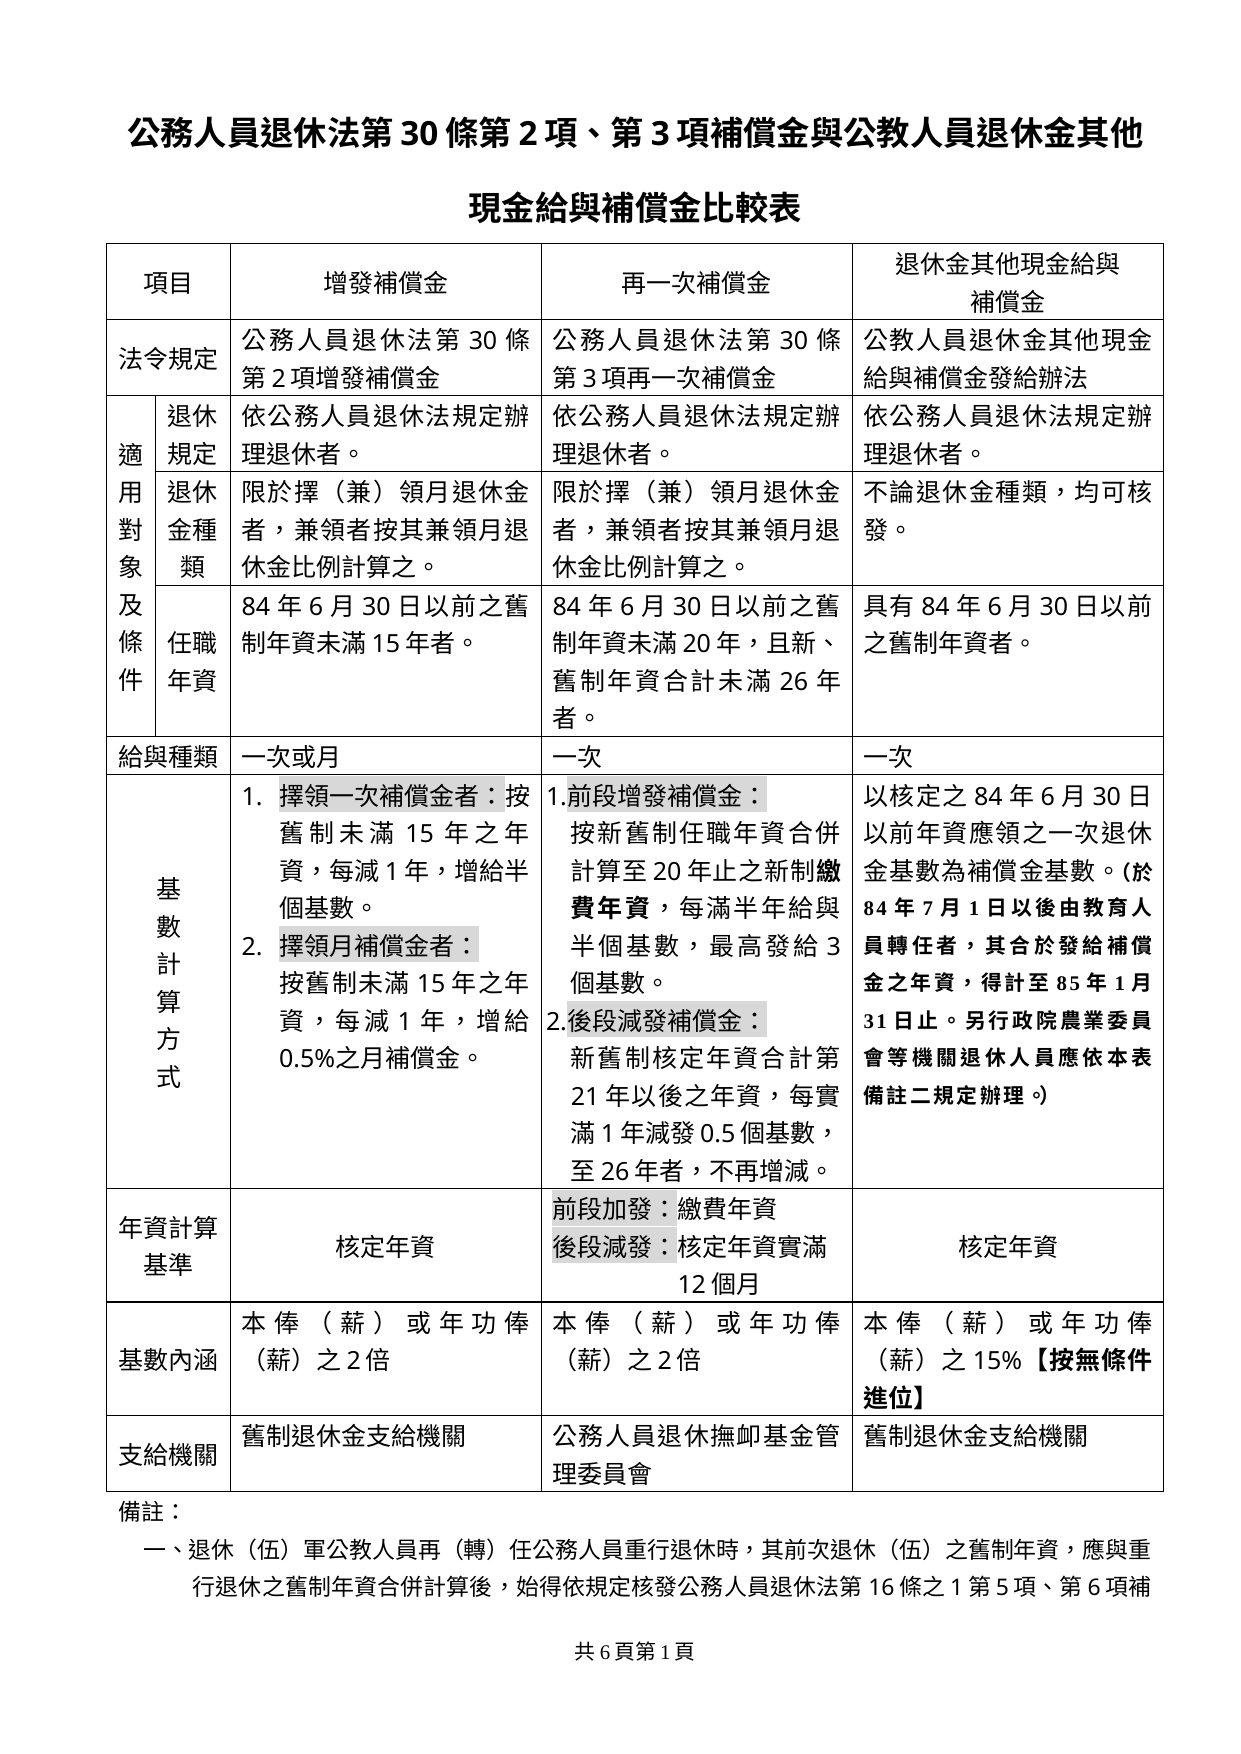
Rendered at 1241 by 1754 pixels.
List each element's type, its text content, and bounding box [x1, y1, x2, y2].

table_cell 依公務人員退休法規定辦理退休者。 [853, 396, 1163, 471]
text 備註： [118, 1492, 1152, 1529]
table_cell 退休規定 [156, 396, 230, 471]
table_cell 基 數 計 算 方 式 [107, 775, 230, 1188]
table_header 退休金其他現金給與 補償金 [853, 244, 1163, 319]
table_cell 舊制退休金支給機關 [853, 1416, 1163, 1491]
table_cell 一次或月 [231, 737, 541, 774]
table_cell 不論退休金種類，均可核發。 [853, 472, 1163, 585]
table_cell 84年6月30日以前之舊制年資未滿15年者。 [231, 586, 541, 736]
table_cell 本俸（薪）或年功俸（薪）之15%【按無條件進位】 [853, 1303, 1163, 1415]
table_cell 依公務人員退休法規定辦理退休者。 [231, 396, 541, 471]
table_cell 84年6月30日以前之舊制年資未滿20年，且新、舊制年資合計未滿26年者。 [542, 586, 852, 736]
table_cell 公教人員退休金其他現金給與補償金發給辦法 [853, 320, 1163, 395]
table_cell 擇領一次補償金者：按舊制未滿15年之年資，每減1年，增給半個基數。 擇領月補償金者： 按舊制未滿15年之年資，每減1年，增給0.5%之月補償金。 [231, 775, 541, 1188]
table_cell 年資計算基準 [107, 1189, 230, 1301]
table_cell 具有84年6月30日以前之舊制年資者。 [853, 586, 1163, 736]
table_cell 給與種類 [107, 737, 230, 774]
table_header 項目 [107, 244, 230, 319]
table_cell 基數內涵 [107, 1303, 230, 1415]
table_header 增發補償金 [231, 244, 541, 319]
table_cell 支給機關 [107, 1416, 230, 1491]
text 公務人員退休法第30條第2項、第3項補償金與公教人員退休金其他現金給與補償金比較表 [118, 93, 1152, 243]
table_cell 舊制退休金支給機關 [231, 1416, 541, 1491]
table_header 再一次補償金 [542, 244, 852, 319]
table_cell 一次 [542, 737, 852, 774]
table_cell 任職年資 [156, 586, 230, 736]
table_cell 本俸（薪）或年功俸（薪）之2倍 [542, 1303, 852, 1415]
table_cell 以核定之84年6月30日以前年資應領之一次退休金基數為補償金基數。（於84年7月1日以後由教育人員轉任者，其合於發給補償金之年資，得計至85年1月31日止。另行政院農業委員會等機關退休人員應依本表備註二規定辦理。） [853, 775, 1163, 1188]
table_cell 公務人員退休撫卹基金管理委員會 [542, 1416, 852, 1491]
table_cell 限於擇（兼）領月退休金者，兼領者按其兼領月退休金比例計算之。 [231, 472, 541, 585]
table_cell 退休金種類 [156, 472, 230, 585]
table_cell 公務人員退休法第30條第3項再一次補償金 [542, 320, 852, 395]
table_cell 適用對象及條件 [107, 396, 155, 736]
table_cell 前段加發：繳費年資 後段減發：核定年資實滿12個月 [542, 1189, 852, 1301]
table_cell 1.前段增發補償金： 按新舊制任職年資合併計算至20年止之新制繳費年資，每滿半年給與半個基數，最高發給3個基數。 2.後段減發補償金： 新舊制核定年資合計第21年以後之年資，每實滿1年減發0.5個基數，至26年者，不再增減。 [542, 775, 852, 1188]
table_cell 依公務人員退休法規定辦理退休者。 [542, 396, 852, 471]
table_cell 一次 [853, 737, 1163, 774]
table_cell 法令規定 [107, 320, 230, 395]
table_cell 公務人員退休法第30條第2項增發補償金 [231, 320, 541, 395]
table_cell 核定年資 [231, 1189, 541, 1301]
list 退休（伍）軍公教人員再（轉）任公務人員重行退休時，其前次退休（伍）之舊制年資，應與重行退休之舊制年資合併計算後，始得依規定核發公務人員退休法第16條之1第5項、第6項補 [143, 1529, 1152, 1604]
table_cell 限於擇（兼）領月退休金者，兼領者按其兼領月退休金比例計算之。 [542, 472, 852, 585]
table_cell 本俸（薪）或年功俸（薪）之2倍 [231, 1303, 541, 1415]
table_cell 核定年資 [853, 1189, 1163, 1301]
